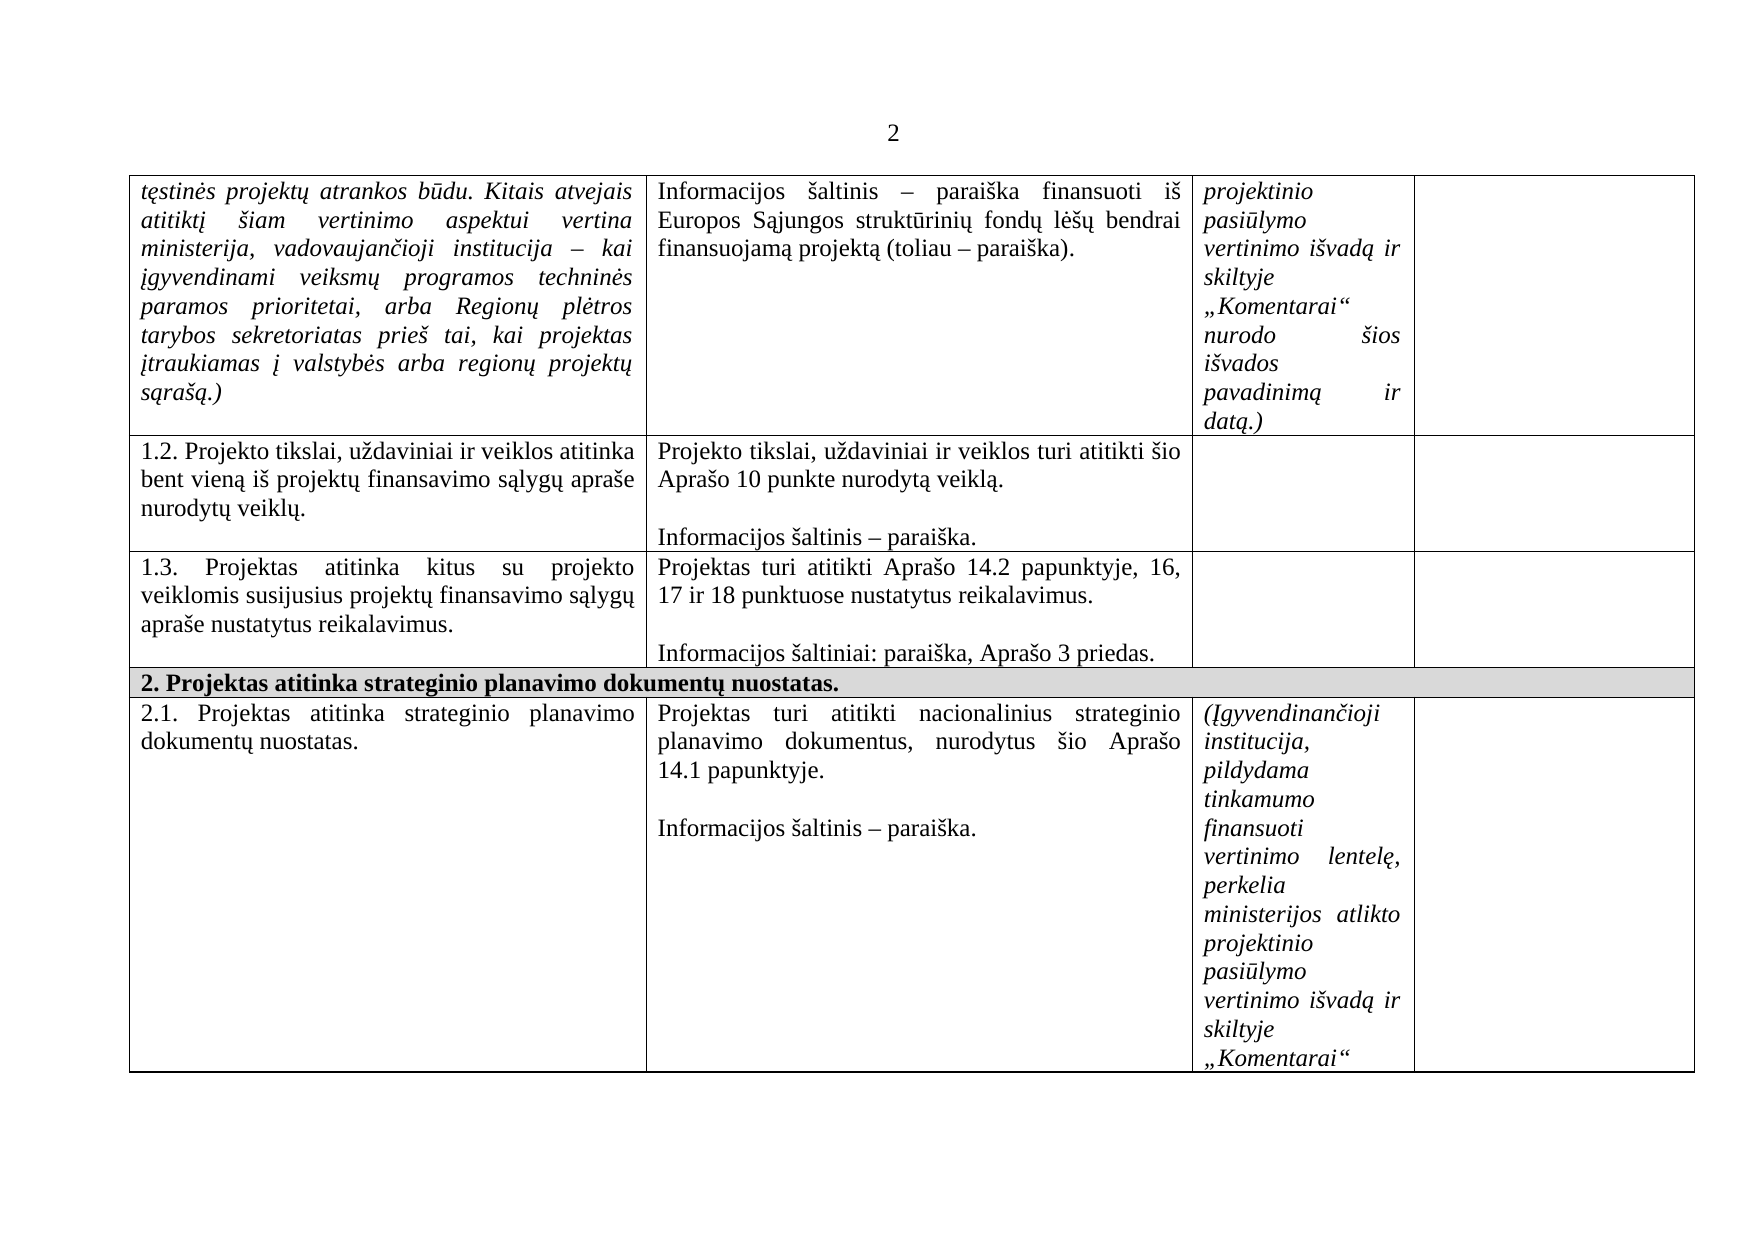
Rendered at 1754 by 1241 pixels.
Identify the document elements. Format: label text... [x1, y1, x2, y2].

table_cell [1193, 552, 1414, 667]
table_cell Projekto tikslai, uždaviniai ir veiklos turi atitikti šio Aprašo 10 punkte nurodytą veiklą. Informacijos šaltinis – paraiška. [647, 436, 1192, 551]
table_cell Projektas turi atitikti Aprašo 14.2 papunktyje, 16, 17 ir 18 punktuose nustatytus reikalavimus. Informacijos šaltiniai: paraiška, Aprašo 3 priedas. [647, 552, 1192, 667]
table_cell 2.1. Projektas atitinka strateginio planavimo dokumentų nuostatas. [130, 698, 646, 1071]
table_cell [1415, 176, 1694, 435]
table_cell projektinio pasiūlymo vertinimo išvadą ir skiltyje „Komentarai“ nurodo šios išvados pavadinimą ir datą.) [1193, 176, 1414, 435]
table_cell 1.2. Projekto tikslai, uždaviniai ir veiklos atitinka bent vieną iš projektų finansavimo sąlygų apraše nurodytų veiklų. [130, 436, 646, 551]
table_cell [1193, 436, 1414, 551]
table_cell Informacijos šaltinis – paraiška finansuoti iš Europos Sąjungos struktūrinių fondų lėšų bendrai finansuojamą projektą (toliau – paraiška). [647, 176, 1192, 435]
table_cell 1.3. Projektas atitinka kitus su projekto veiklomis susijusius projektų finansavimo sąlygų apraše nustatytus reikalavimus. [130, 552, 646, 667]
table_cell [1415, 552, 1694, 667]
table_cell [1415, 698, 1694, 1071]
table_cell [1415, 436, 1694, 551]
table_cell 2. Projektas atitinka strateginio planavimo dokumentų nuostatas. [130, 668, 1694, 697]
table_cell tęstinės projektų atrankos būdu. Kitais atvejais atitiktį šiam vertinimo aspektui vertina ministerija, vadovaujančioji institucija – kai įgyvendinami veiksmų programos techninės paramos prioritetai, arba Regionų plėtros tarybos sekretoriatas prieš tai, kai projektas įtraukiamas į valstybės arba regionų projektų sąrašą.) [130, 176, 646, 435]
table_cell (Įgyvendinančioji institucija, pildydama tinkamumo finansuoti vertinimo lentelę, perkelia ministerijos atlikto projektinio pasiūlymo vertinimo išvadą ir skiltyje „Komentarai“ [1193, 698, 1414, 1071]
table_cell Projektas turi atitikti nacionalinius strateginio planavimo dokumentus, nurodytus šio Aprašo 14.1 papunktyje. Informacijos šaltinis – paraiška. [647, 698, 1192, 1071]
